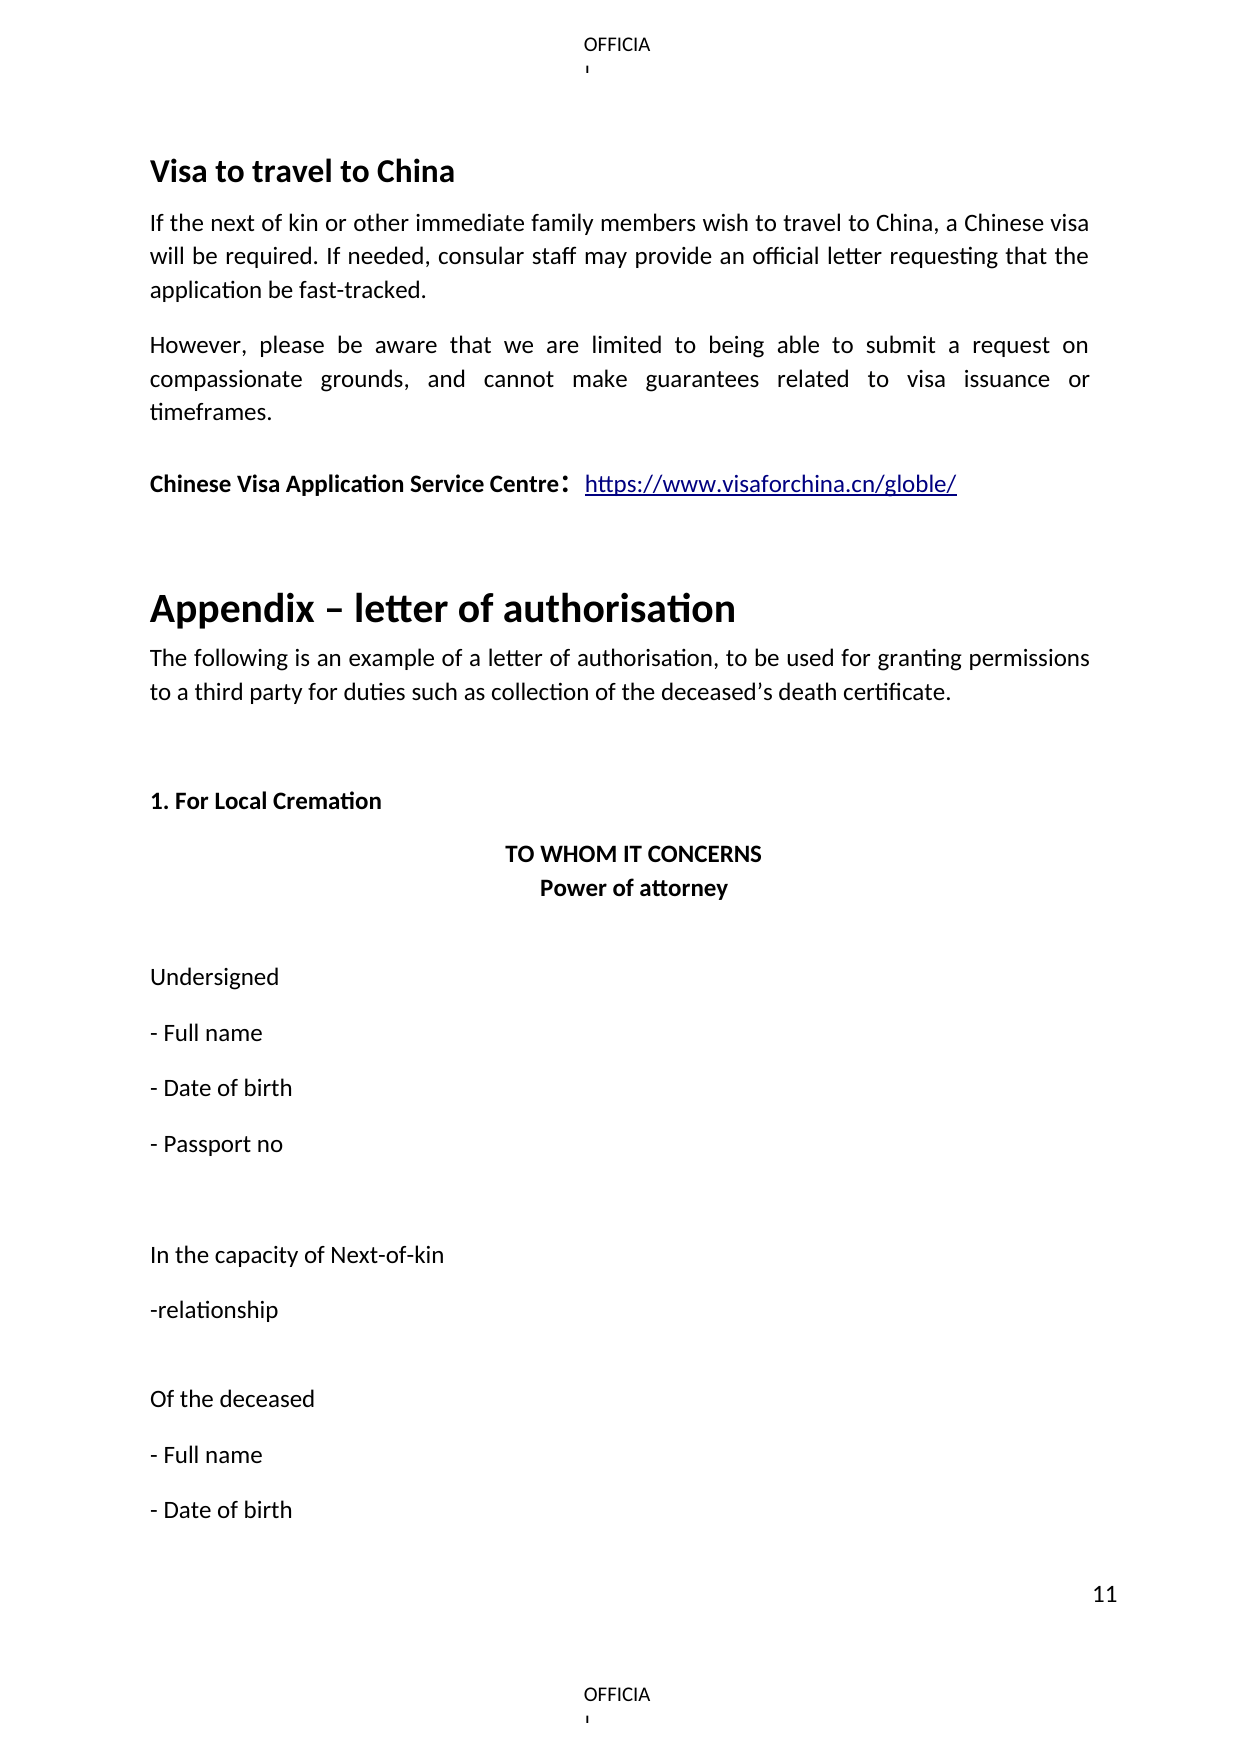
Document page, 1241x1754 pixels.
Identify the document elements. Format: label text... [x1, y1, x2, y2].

text Undersigned [150, 961, 1117, 992]
text Of the deceased [150, 1383, 1117, 1414]
text The following is an example of a letter of authorisation, to be used for granting permissions to a third party for duties such as collection of the deceased’s death certificate. [149, 642, 1091, 706]
text If the next of kin or other immediate family members wish to travel to China, a Chinese visa will be required. If needed, consular staff may provide an official letter requesting that the application be fast-tracked. [149, 207, 1091, 304]
text - Date of birth [150, 1494, 1117, 1525]
text - Full name [150, 1017, 1117, 1047]
text - Date of birth [150, 1072, 1117, 1103]
text However, please be aware that we are limited to being able to submit a request on compassionate grounds, and cannot make guarantees related to visa issuance or timeframes. [149, 329, 1091, 427]
text TO WHOM IT CONCERNS Power of attorney [150, 839, 1117, 936]
text - Full name [150, 1439, 1117, 1469]
text -relationship [150, 1294, 1117, 1358]
subtitle Appendix – letter of authorisation [149, 582, 1117, 633]
text In the capacity of Next-of-kin [150, 1239, 1117, 1269]
text - Passport no [150, 1128, 1117, 1158]
list For Local Cremation [150, 785, 1117, 815]
subtitle Visa to travel to China [150, 150, 1117, 191]
text Chinese Visa Application Service Centre：https://www.visaforchina.cn/globle/ [150, 464, 1117, 500]
